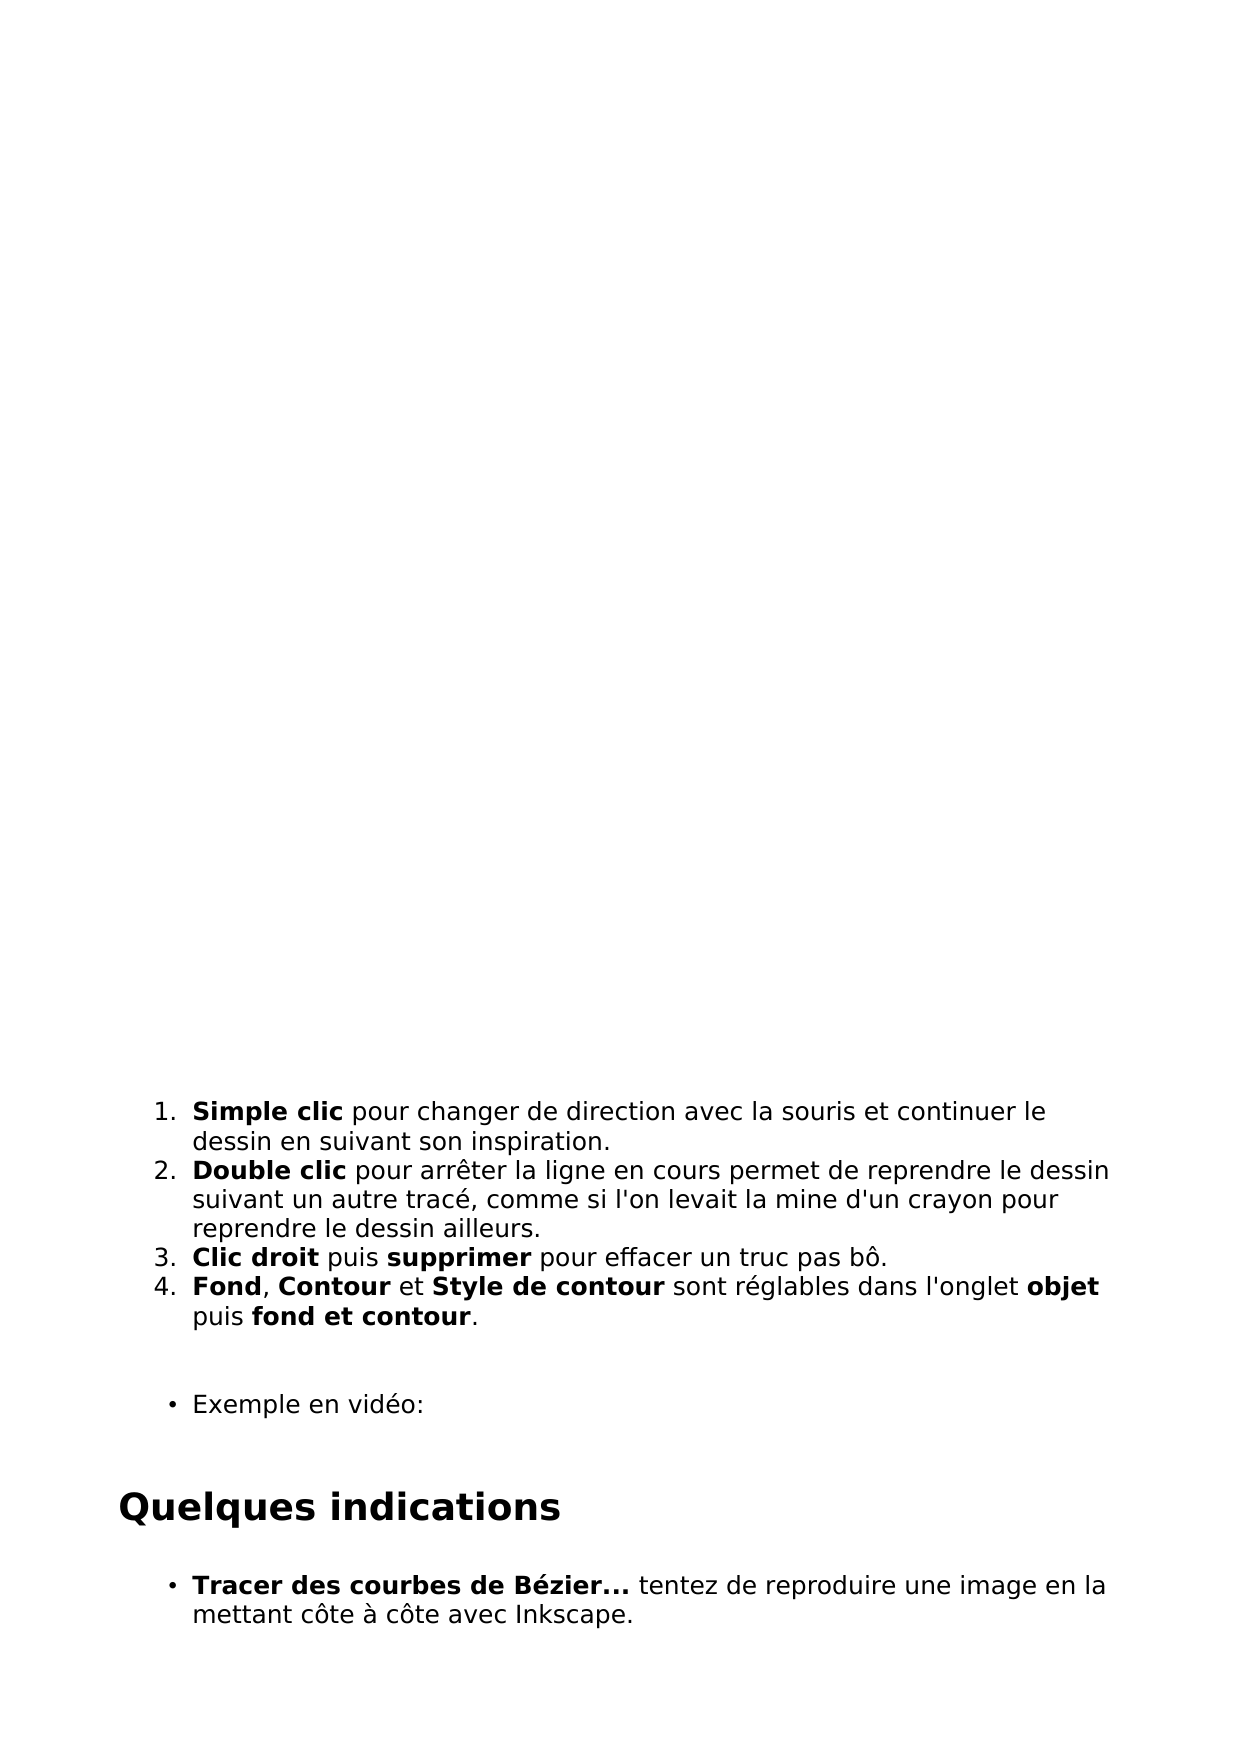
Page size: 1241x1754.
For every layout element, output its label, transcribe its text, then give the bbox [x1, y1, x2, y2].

list Exemple en vidéo: [177, 1390, 1122, 1419]
list Tracer des courbes de Bézier... tentez de reproduire une image en la mettant côte à côte avec Inkscape. [177, 1571, 1122, 1630]
list Double clic pour arrêter la ligne en cours permet de reprendre le dessin suivant un autre tracé, comme si l'on levait la mine d'un crayon pour reprendre le dessin ailleurs. [177, 1156, 1122, 1243]
subtitle Quelques indications [118, 1486, 1122, 1529]
list Simple clic pour changer de direction avec la souris et continuer le dessin en suivant son inspiration. [177, 1098, 1122, 1156]
list Fond, Contour et Style de contour sont réglables dans l'onglet objet puis fond et contour. [177, 1273, 1122, 1331]
list Clic droit puis supprimer pour effacer un truc pas bô. [177, 1243, 1122, 1273]
